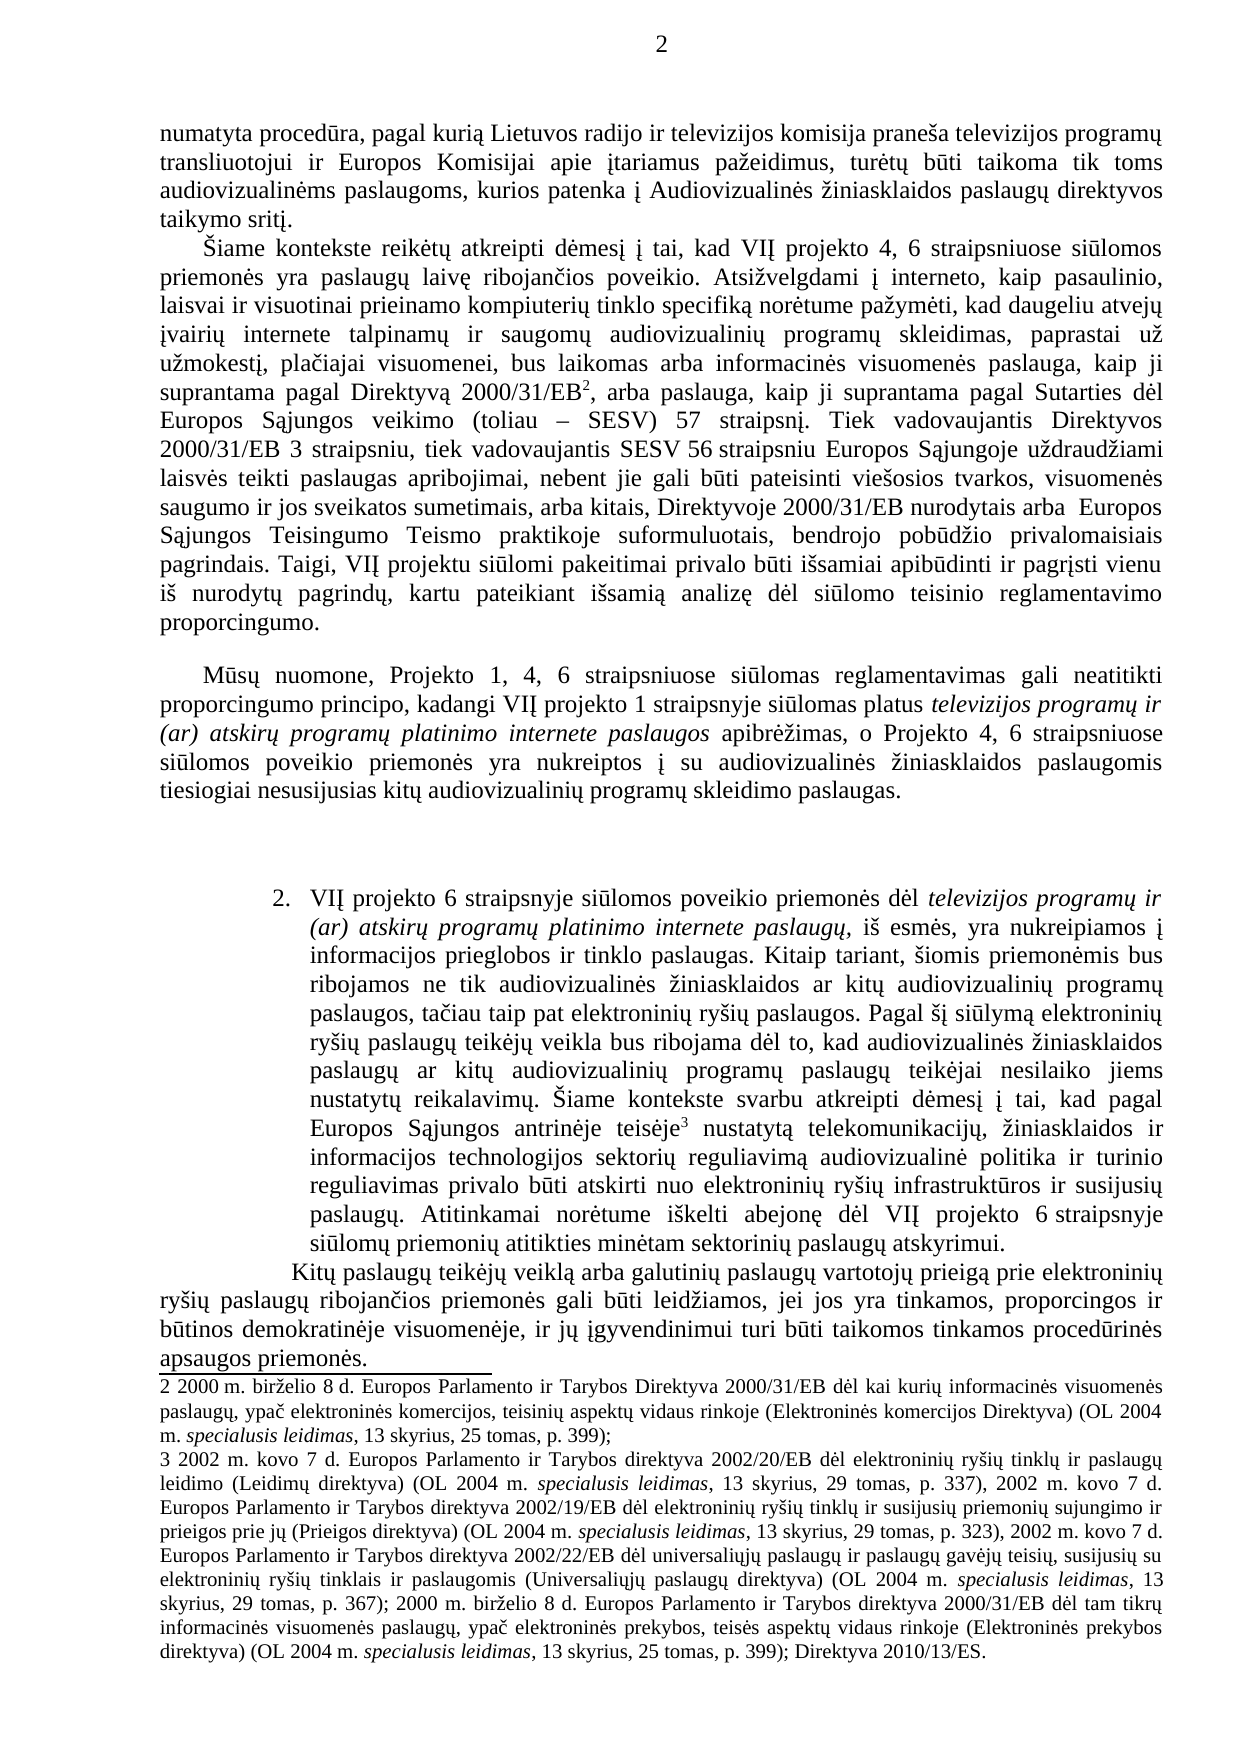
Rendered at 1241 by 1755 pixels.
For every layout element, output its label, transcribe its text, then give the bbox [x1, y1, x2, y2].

list 2002 m. kovo 7 d. Europos Parlamento ir Tarybos direktyva 2002/20/EB dėl elektroninių ryšių tinklų ir paslaugų leidimo (Leidimų direktyva) (OL 2004 m. specialusis leidimas, 13 skyrius, 29 tomas, p. 337), 2002 m. kovo 7 d. Europos Parlamento ir Tarybos direktyva 2002/19/EB dėl elektroninių ryšių tinklų ir susijusių priemonių sujungimo ir prieigos prie jų (Prieigos direktyva) (OL 2004 m. specialusis leidimas, 13 skyrius, 29 tomas, p. 323), 2002 m. kovo 7 d. Europos Parlamento ir Tarybos direktyva 2002/22/EB dėl universaliųjų paslaugų ir paslaugų gavėjų teisių, susijusių su elektroninių ryšių tinklais ir paslaugomis (Universaliųjų paslaugų direktyva) (OL 2004 m. specialusis leidimas, 13 skyrius, 29 tomas, p. 367); 2000 m. birželio 8 d. Europos Parlamento ir Tarybos direktyva 2000/31/EB dėl tam tikrų informacinės visuomenės paslaugų, ypač elektroninės prekybos, teisės aspektų vidaus rinkoje (Elektroninės prekybos direktyva) (OL 2004 m. specialusis leidimas, 13 skyrius, 25 tomas, p. 399); Direktyva 2010/13/ES. [159, 1447, 1163, 1663]
list Mūsų nuomone, Projekto 1, 4, 6 straipsniuose siūlomas reglamentavimas gali neatitikti proporcingumo principo, kadangi VIĮ projekto 1 straipsnyje siūlomas platus televizijos programų ir (ar) atskirų programų platinimo internete paslaugos apibrėžimas, o Projekto 4, 6 straipsniuose siūlomos poveikio priemonės yra nukreiptos į su audiovizualinės žiniasklaidos paslaugomis tiesiogiai nesusijusias kitų audiovizualinių programų skleidimo paslaugas. [159, 661, 1163, 804]
list VIĮ projekto 6 straipsnyje siūlomos poveikio priemonės dėl televizijos programų ir (ar) atskirų programų platinimo internete paslaugų, iš esmės, yra nukreipiamos į informacijos prieglobos ir tinklo paslaugas. Kitaip tariant, šiomis priemonėmis bus ribojamos ne tik audiovizualinės žiniasklaidos ar kitų audiovizualinių programų paslaugos, tačiau taip pat elektroninių ryšių paslaugos. Pagal šį siūlymą elektroninių ryšių paslaugų teikėjų veikla bus ribojama dėl to, kad audiovizualinės žiniasklaidos paslaugų ar kitų audiovizualinių programų paslaugų teikėjai nesilaiko jiems nustatytų reikalavimų. Šiame kontekste svarbu atkreipti dėmesį į tai, kad pagal Europos Sąjungos antrinėje teisėje nustatytą telekomunikacijų, žiniasklaidos ir informacijos technologijos sektorių reguliavimą audiovizualinė politika ir turinio reguliavimas privalo būti atskirti nuo elektroninių ryšių infrastruktūros ir susijusių paslaugų. Atitinkamai norėtume iškelti abejonę dėl VIĮ projekto 6 straipsnyje siūlomų priemonių atitikties minėtam sektorinių paslaugų atskyrimui. [272, 883, 1163, 1257]
list numatyta procedūra, pagal kurią Lietuvos radijo ir televizijos komisija praneša televizijos programų transliuotojui ir Europos Komisijai apie įtariamus pažeidimus, turėtų būti taikoma tik toms audiovizualinėms paslaugoms, kurios patenka į Audiovizualinės žiniasklaidos paslaugų direktyvos taikymo sritį. [159, 118, 1163, 233]
list Šiame kontekste reikėtų atkreipti dėmesį į tai, kad VIĮ projekto 4, 6 straipsniuose siūlomos priemonės yra paslaugų laivę ribojančios poveikio. Atsižvelgdami į interneto, kaip pasaulinio, laisvai ir visuotinai prieinamo kompiuterių tinklo specifiką norėtume pažymėti, kad daugeliu atvejų įvairių internete talpinamų ir saugomų audiovizualinių programų skleidimas, paprastai už užmokestį, plačiajai visuomenei, bus laikomas arba informacinės visuomenės paslauga, kaip ji suprantama pagal Direktyvą 2000/31/EB, arba paslauga, kaip ji suprantama pagal Sutarties dėl Europos Sąjungos veikimo (toliau – SESV) 57 straipsnį. Tiek vadovaujantis Direktyvos 2000/31/EB 3 straipsniu, tiek vadovaujantis SESV 56 straipsniu Europos Sąjungoje uždraudžiami laisvės teikti paslaugas apribojimai, nebent jie gali būti pateisinti viešosios tvarkos, visuomenės saugumo ir jos sveikatos sumetimais, arba kitais, Direktyvoje 2000/31/EB nurodytais arba Europos Sąjungos Teisingumo Teismo praktikoje suformuluotais, bendrojo pobūdžio privalomaisiais pagrindais. Taigi, VIĮ projektu siūlomi pakeitimai privalo būti išsamiai apibūdinti ir pagrįsti vienu iš nurodytų pagrindų, kartu pateikiant išsamią analizę dėl siūlomo teisinio reglamentavimo proporcingumo. [159, 233, 1163, 636]
list Kitų paslaugų teikėjų veiklą arba galutinių paslaugų vartotojų prieigą prie elektroninių ryšių paslaugų ribojančios priemonės gali būti leidžiamos, jei jos yra tinkamos, proporcingos ir būtinos demokratinėje visuomenėje, ir jų įgyvendinimui turi būti taikomos tinkamos procedūrinės apsaugos priemonės. [159, 1257, 1163, 1372]
text 2000 m. birželio 8 d. Europos Parlamento ir Tarybos Direktyva 2000/31/EB dėl kai kurių informacinės visuomenės paslaugų, ypač elektroninės komercijos, teisinių aspektų vidaus rinkoje (Elektroninės komercijos Direktyva) (OL 2004 m. specialusis leidimas, 13 skyrius, 25 tomas, p. 399); [159, 1374, 1163, 1447]
